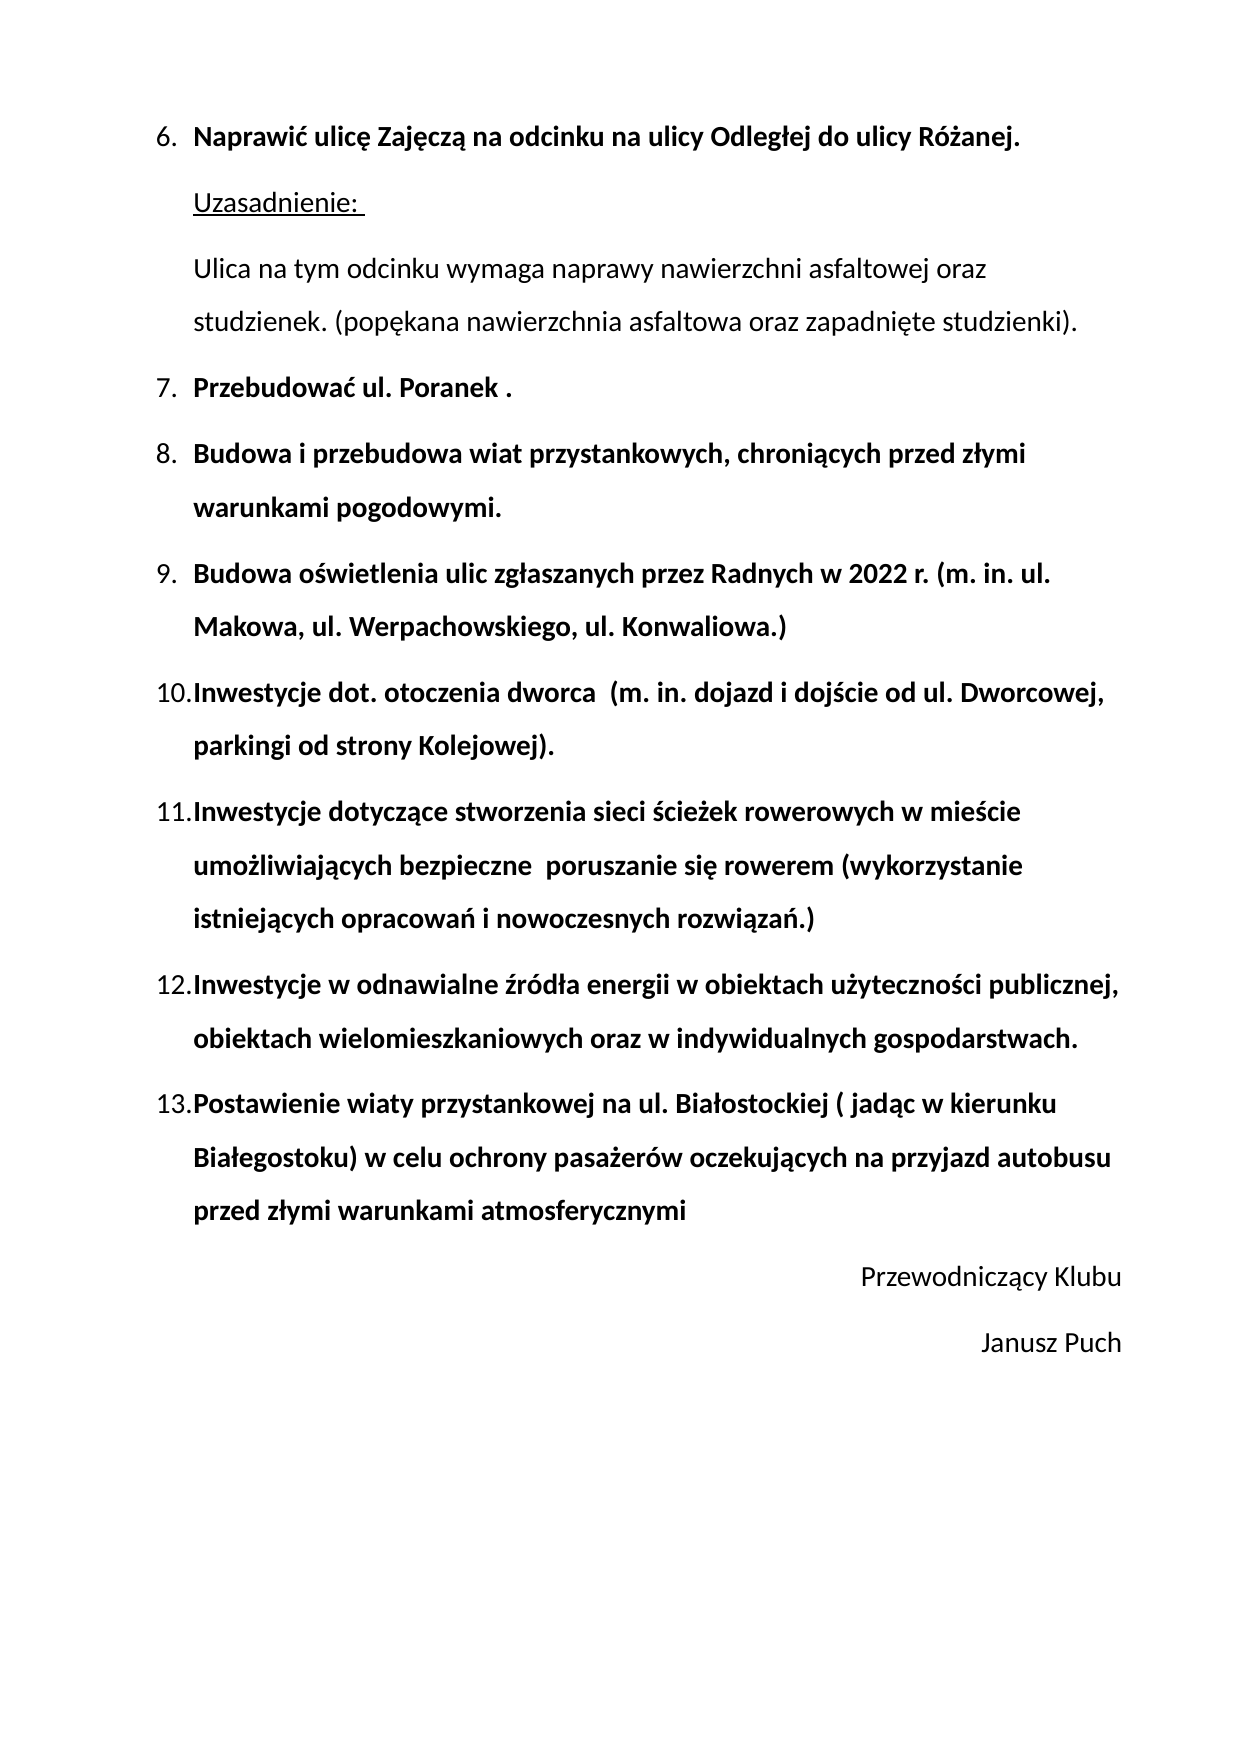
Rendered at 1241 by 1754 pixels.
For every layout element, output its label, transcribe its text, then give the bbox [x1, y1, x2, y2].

list Inwestycje w odnawialne źródła energii w obiektach użyteczności publicznej, obiektach wielomieszkaniowych oraz w indywidualnych gospodarstwach. [156, 966, 1122, 1055]
list Inwestycje dot. otoczenia dworca (m. in. dojazd i dojście od ul. Dworcowej, parkingi od strony Kolejowej). [156, 674, 1122, 763]
list Inwestycje dotyczące stworzenia sieci ścieżek rowerowych w mieście umożliwiających bezpieczne poruszanie się rowerem (wykorzystanie istniejących opracowań i nowoczesnych rozwiązań.) [156, 793, 1122, 936]
text Przewodniczący Klubu [118, 1258, 1122, 1294]
text Janusz Puch [118, 1324, 1122, 1360]
list Budowa i przebudowa wiat przystankowych, chroniących przed złymi warunkami pogodowymi. [156, 435, 1122, 524]
list Ulica na tym odcinku wymaga naprawy nawierzchni asfaltowej oraz studzienek. (popękana nawierzchnia asfaltowa oraz zapadnięte studzienki). [156, 250, 1122, 339]
list Naprawić ulicę Zajęczą na odcinku na ulicy Odległej do ulicy Różanej. [156, 118, 1122, 154]
list Przebudować ul. Poranek . [156, 369, 1122, 405]
list Postawienie wiaty przystankowej na ul. Białostockiej ( jadąc w kierunku Białegostoku) w celu ochrony pasażerów oczekujących na przyjazd autobusu przed złymi warunkami atmosferycznymi [156, 1086, 1122, 1228]
list Uzasadnienie: [156, 184, 1122, 220]
list Budowa oświetlenia ulic zgłaszanych przez Radnych w 2022 r. (m. in. ul. Makowa, ul. Werpachowskiego, ul. Konwaliowa.) [156, 555, 1122, 644]
